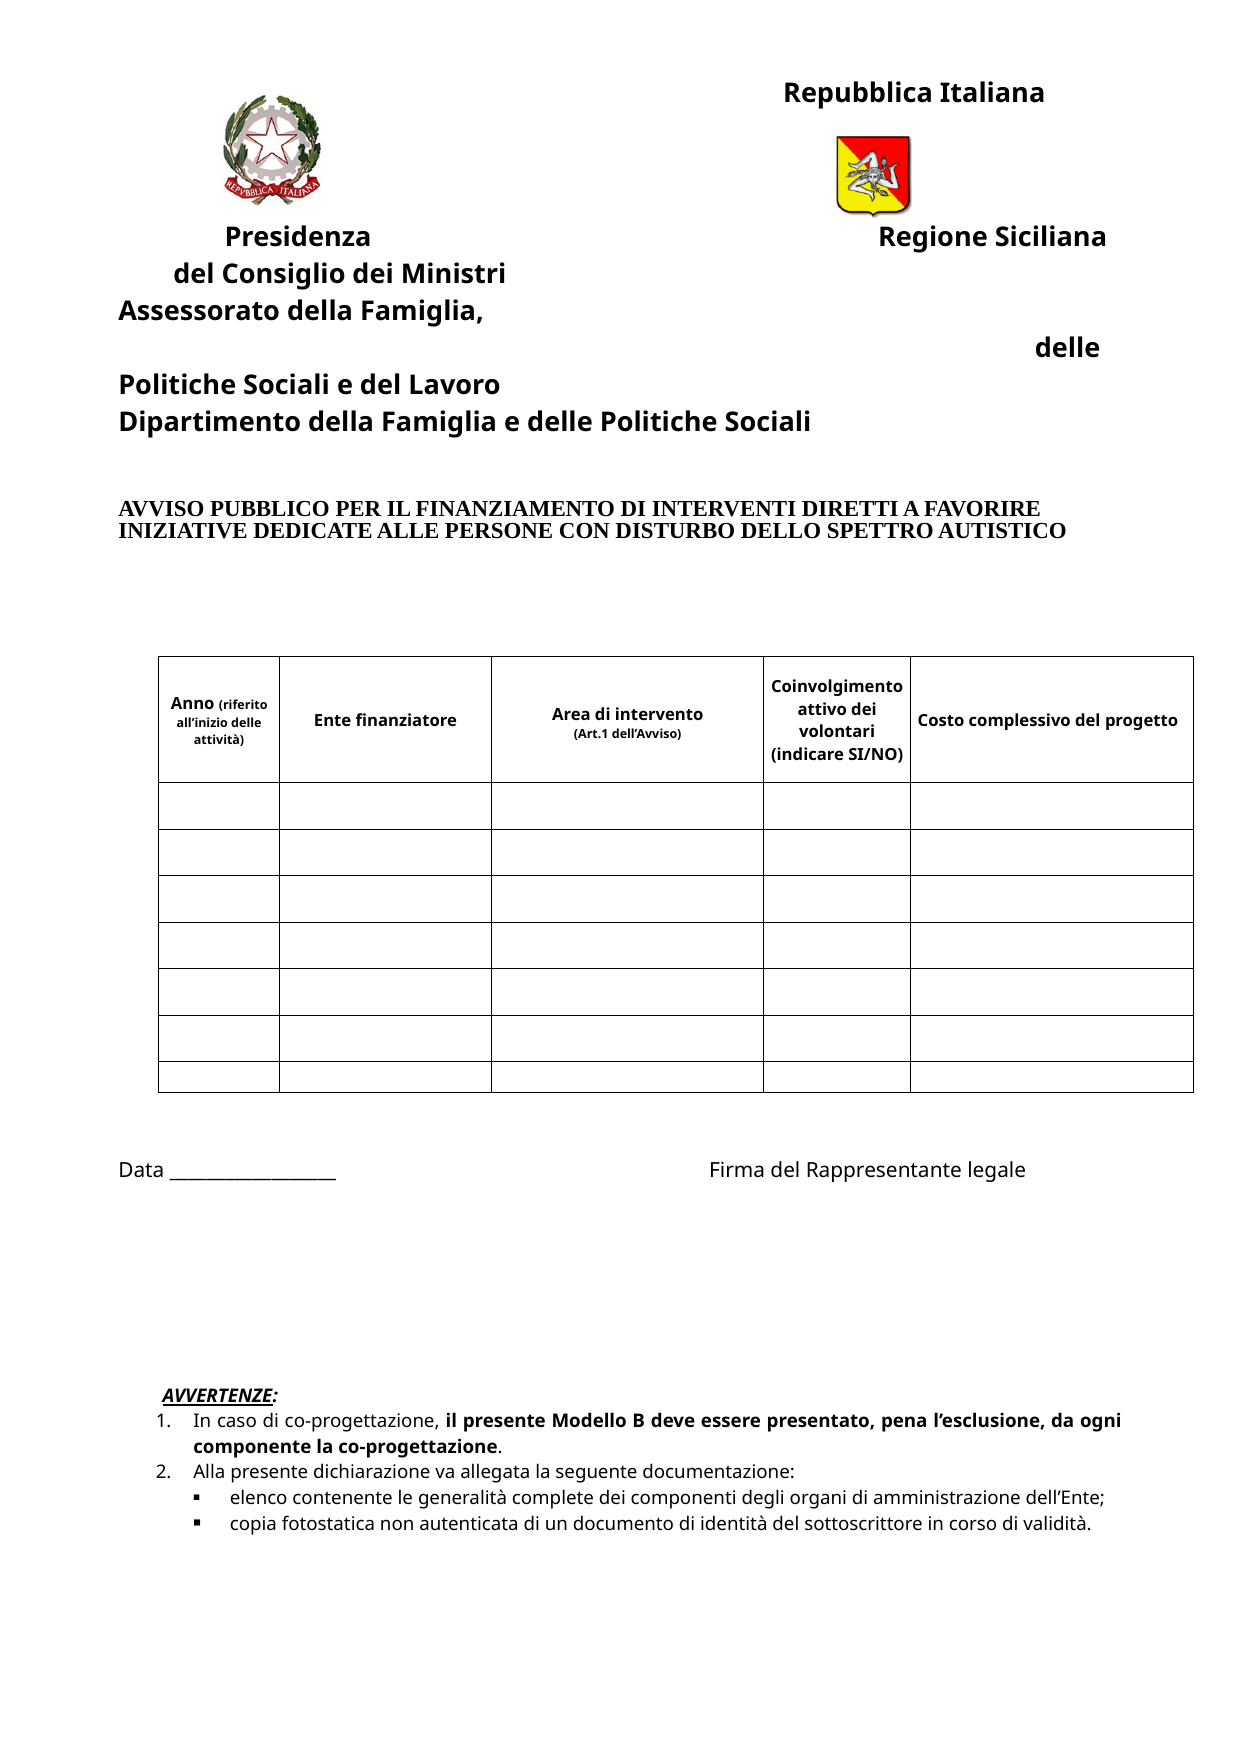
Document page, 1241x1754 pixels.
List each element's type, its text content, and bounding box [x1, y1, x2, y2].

table_cell [911, 783, 1193, 829]
table_cell [159, 830, 279, 875]
table_cell [159, 923, 279, 968]
table_cell [911, 876, 1193, 922]
table_cell [159, 969, 279, 1014]
table_cell [492, 969, 763, 1014]
list Alla presente dichiarazione va allegata la seguente documentazione: [156, 1459, 1122, 1484]
table_cell [764, 1062, 910, 1092]
table_cell [280, 830, 491, 875]
table_cell [911, 830, 1193, 875]
table_cell [911, 1062, 1193, 1092]
table_cell [280, 1016, 491, 1061]
table_cell [280, 876, 491, 922]
table_cell [280, 783, 491, 829]
text Data __________________ Firma del Rappresentante legale [118, 1155, 1122, 1183]
table_cell [159, 783, 279, 829]
text AVVERTENZE: [162, 1382, 1122, 1408]
list copia fotostatica non autenticata di un documento di identità del sottoscrittore in corso di validità. [192, 1510, 1122, 1535]
table_cell [492, 1016, 763, 1061]
table_cell [764, 783, 910, 829]
table_header Anno (riferito all’inizio delle attività) [159, 657, 279, 782]
list In caso di co-progettazione, il presente Modello B deve essere presentato, pena l’esclusione, da ogni componente la co-progettazione. [156, 1408, 1122, 1459]
table_cell [764, 876, 910, 922]
table_cell [911, 1016, 1193, 1061]
table_cell [492, 923, 763, 968]
table_cell [492, 830, 763, 875]
list elenco contenente le generalità complete dei componenti degli organi di amministrazione dell’Ente; [192, 1484, 1122, 1510]
table_header Coinvolgimento attivo dei volontari (indicare SI/NO) [764, 657, 910, 782]
table_cell [159, 876, 279, 922]
table_header Costo complessivo del progetto [911, 657, 1193, 782]
table_cell [764, 923, 910, 968]
table_cell [280, 969, 491, 1014]
table_cell [911, 969, 1193, 1014]
table_cell [911, 923, 1193, 968]
table_cell [159, 1062, 279, 1092]
table_cell [764, 830, 910, 875]
table_cell [492, 1062, 763, 1092]
table_cell [492, 783, 763, 829]
table_cell [492, 876, 763, 922]
table_cell [764, 969, 910, 1014]
table_header Ente finanziatore [280, 657, 491, 782]
table_cell [764, 1016, 910, 1061]
table_header Area di intervento (Art.1 dell’Avviso) [492, 657, 763, 782]
table_cell [159, 1016, 279, 1061]
table_cell [280, 923, 491, 968]
table_cell [280, 1062, 491, 1092]
